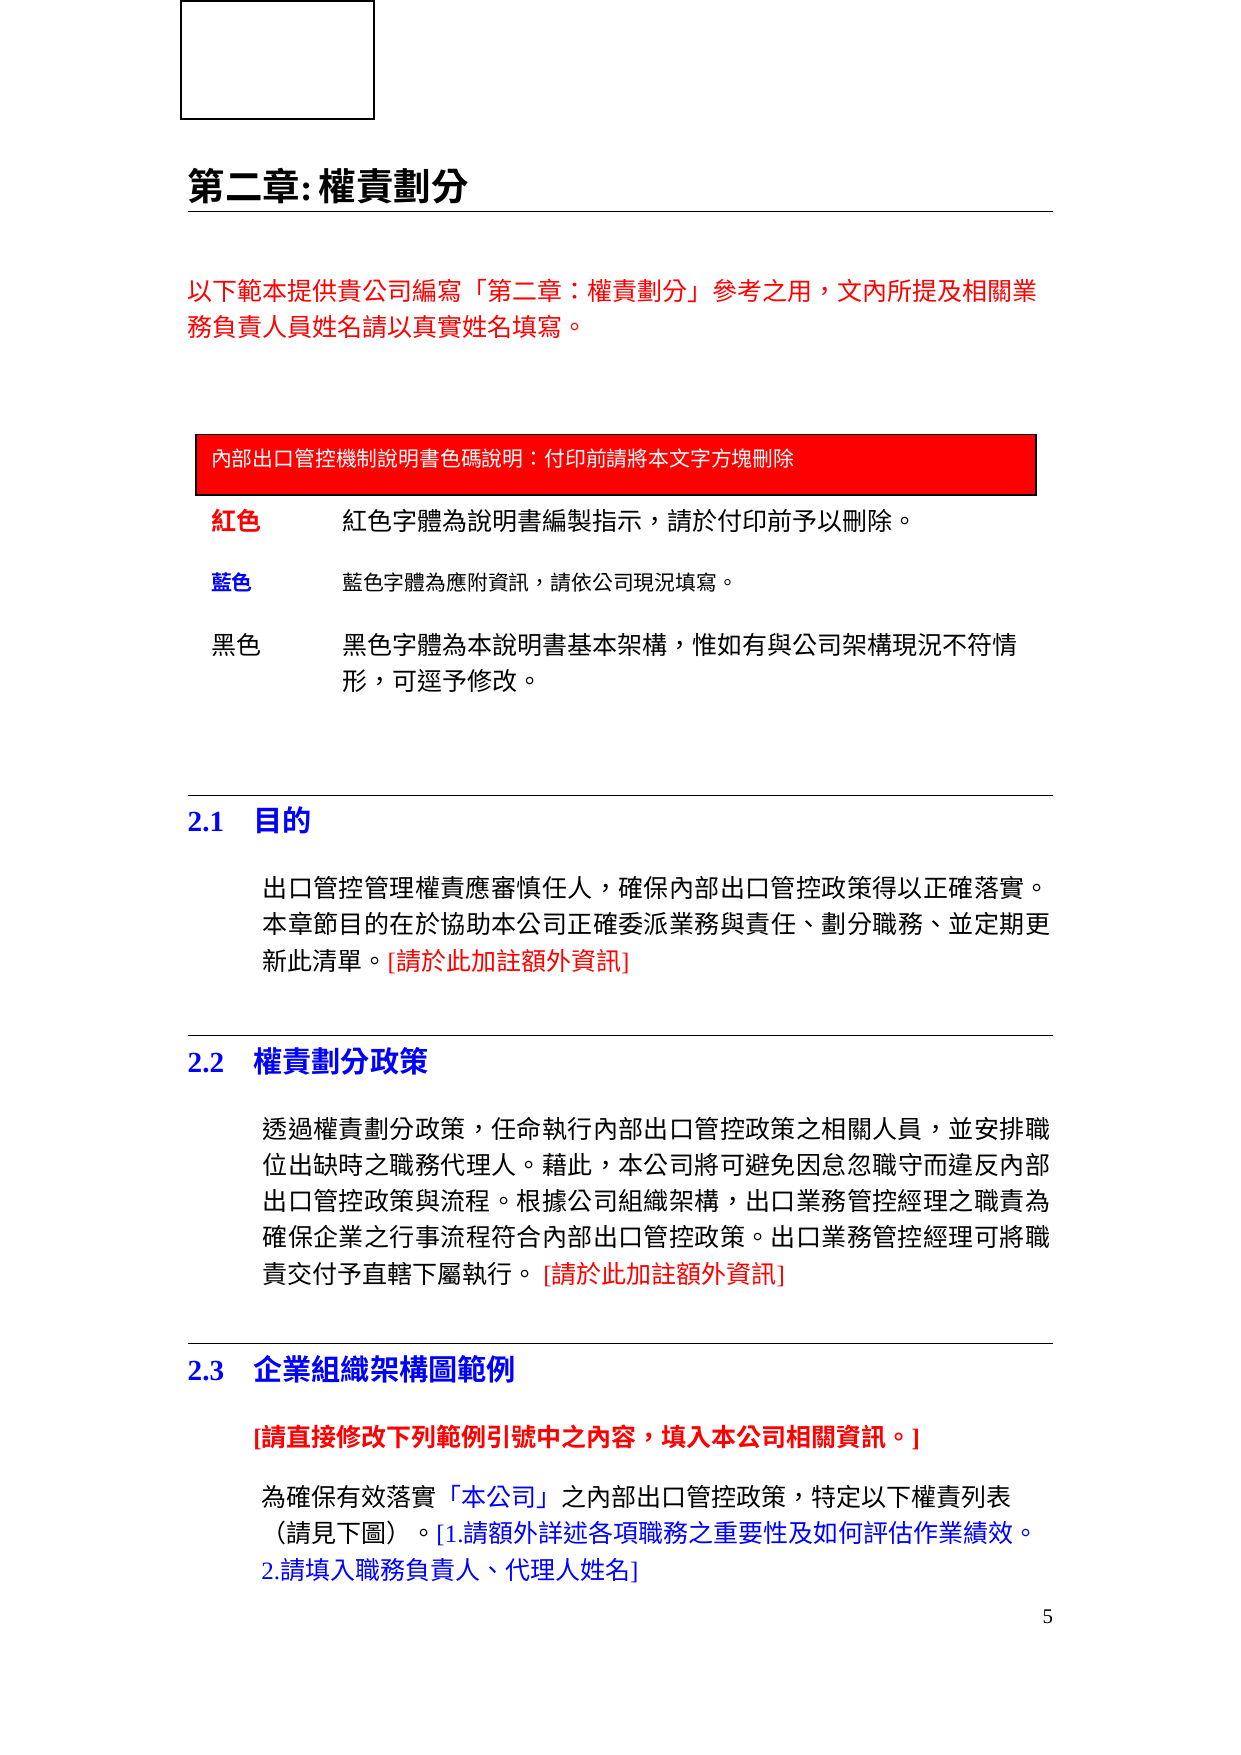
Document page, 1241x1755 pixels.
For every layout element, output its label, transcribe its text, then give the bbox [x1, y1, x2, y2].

text [請直接修改下列範例引號中之內容，填入本公司相關資訊。] [253, 1417, 1053, 1454]
subtitle 2.3 企業組織架構圖範例 [187, 1344, 1053, 1389]
text 以下範本提供貴公司編寫「第二章：權責劃分」參考之用，文內所提及相關業務負責人員姓名請以真實姓名填寫。 [187, 271, 1053, 344]
text 透過權責劃分政策，任命執行內部出口管控政策之相關人員，並安排職位出缺時之職務代理人。藉此，本公司將可避免因怠忽職守而違反內部出口管控政策與流程。根據公司組織架構，出口業務管控經理之職責為確保企業之行事流程符合內部出口管控政策。出口業務管控經理可將職責交付予直轄下屬執行。 [請於此加註額外資訊] [262, 1109, 1053, 1290]
subtitle 2.1 目的 [187, 796, 1053, 840]
text 出口管控管理權責應審慎任人，確保內部出口管控政策得以正確落實。本章節目的在於協助本公司正確委派業務與責任、劃分職務、並定期更新此清單。[請於此加註額外資訊] [262, 869, 1053, 977]
subtitle 2.2 權責劃分政策 [187, 1036, 1053, 1080]
subtitle ICP [197, 9, 358, 111]
text 為確保有效落實「本公司」之內部出口管控政策，特定以下權責列表 （請見下圖）。[1.請額外詳述各項職務之重要性及如何評估作業績效。2.請填入職務負責人、代理人姓名] [261, 1478, 1053, 1586]
text 第二章: 權責劃分 [187, 157, 1053, 211]
